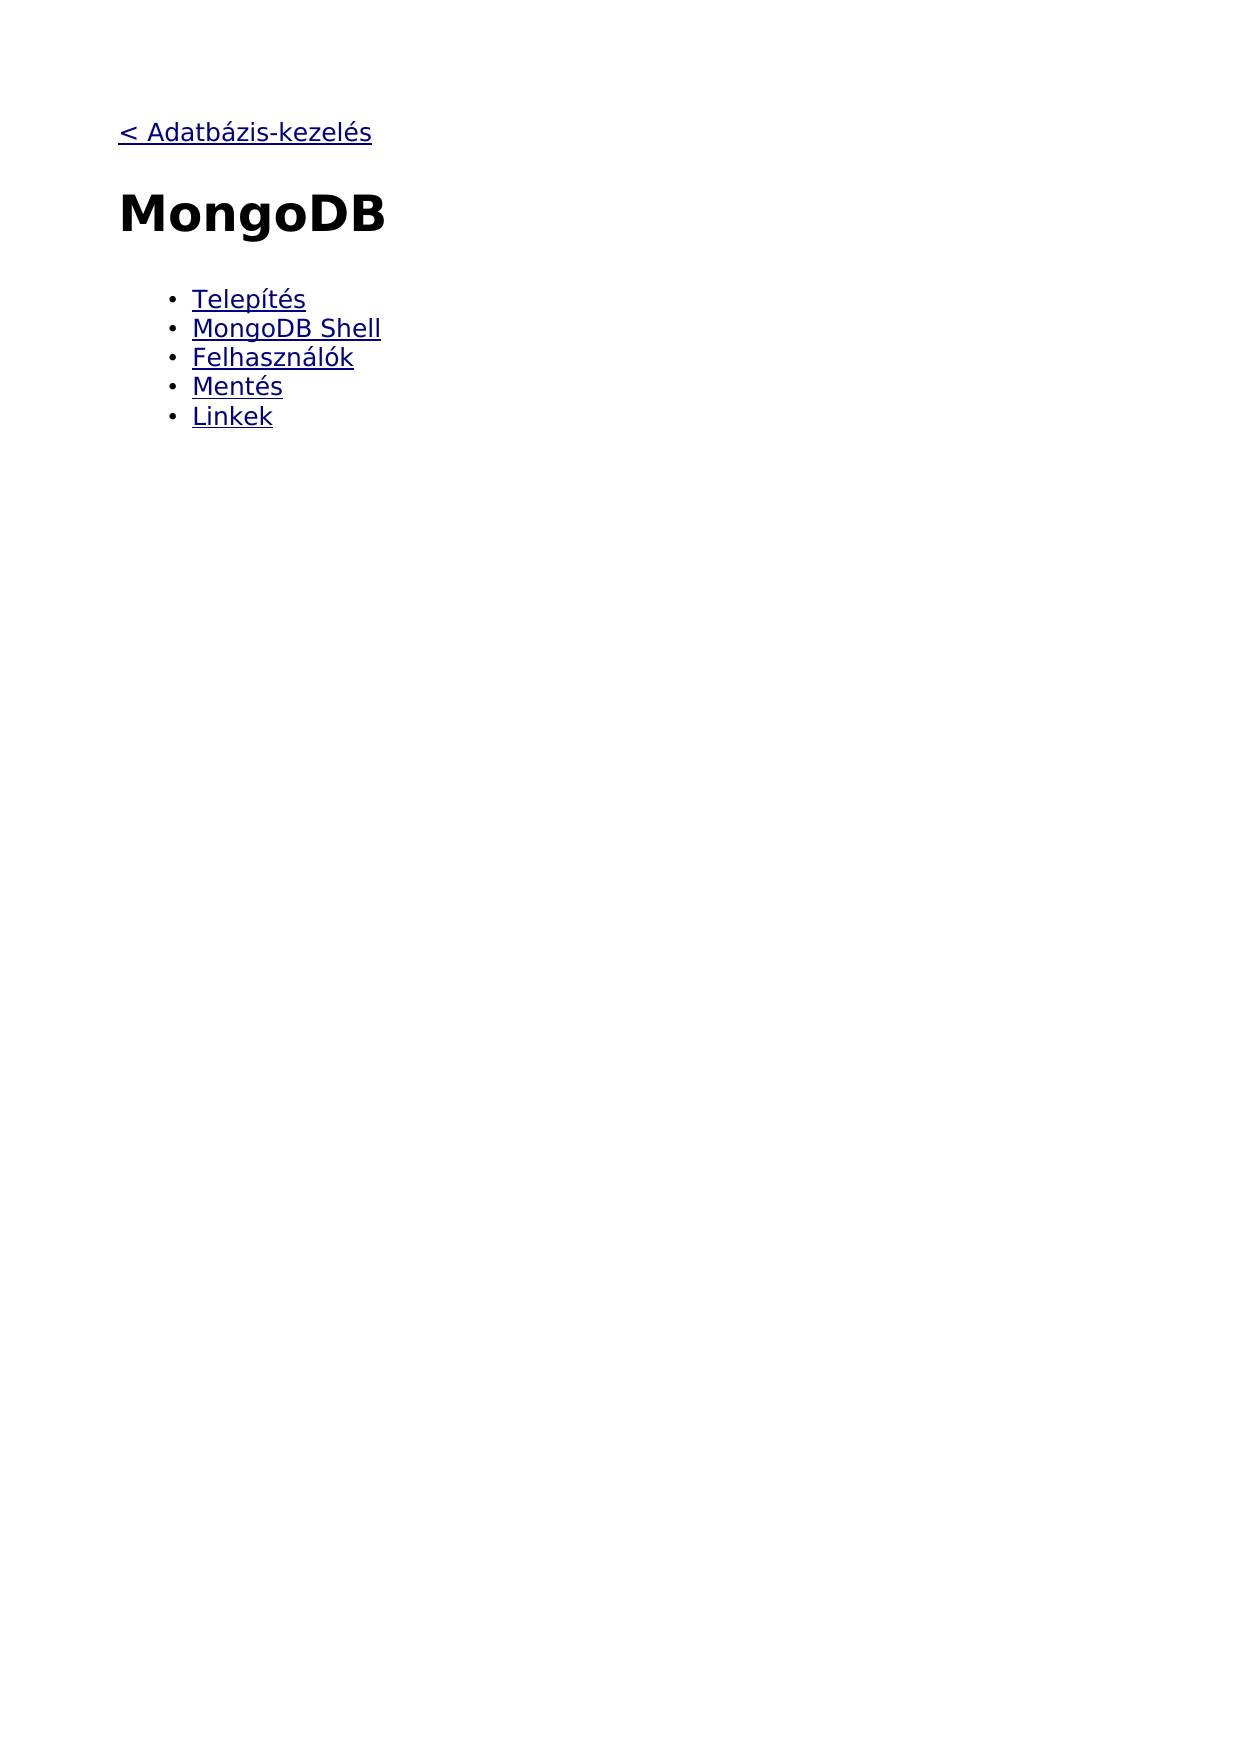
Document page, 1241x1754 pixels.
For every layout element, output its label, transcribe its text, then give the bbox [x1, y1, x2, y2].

list Mentés [177, 372, 1122, 402]
text < Adatbázis-kezelés [118, 118, 1122, 147]
list Felhasználók [177, 343, 1122, 372]
list Linkek [177, 402, 1122, 431]
subtitle MongoDB [118, 185, 1122, 243]
list MongoDB Shell [177, 314, 1122, 343]
list Telepítés [177, 285, 1122, 314]
